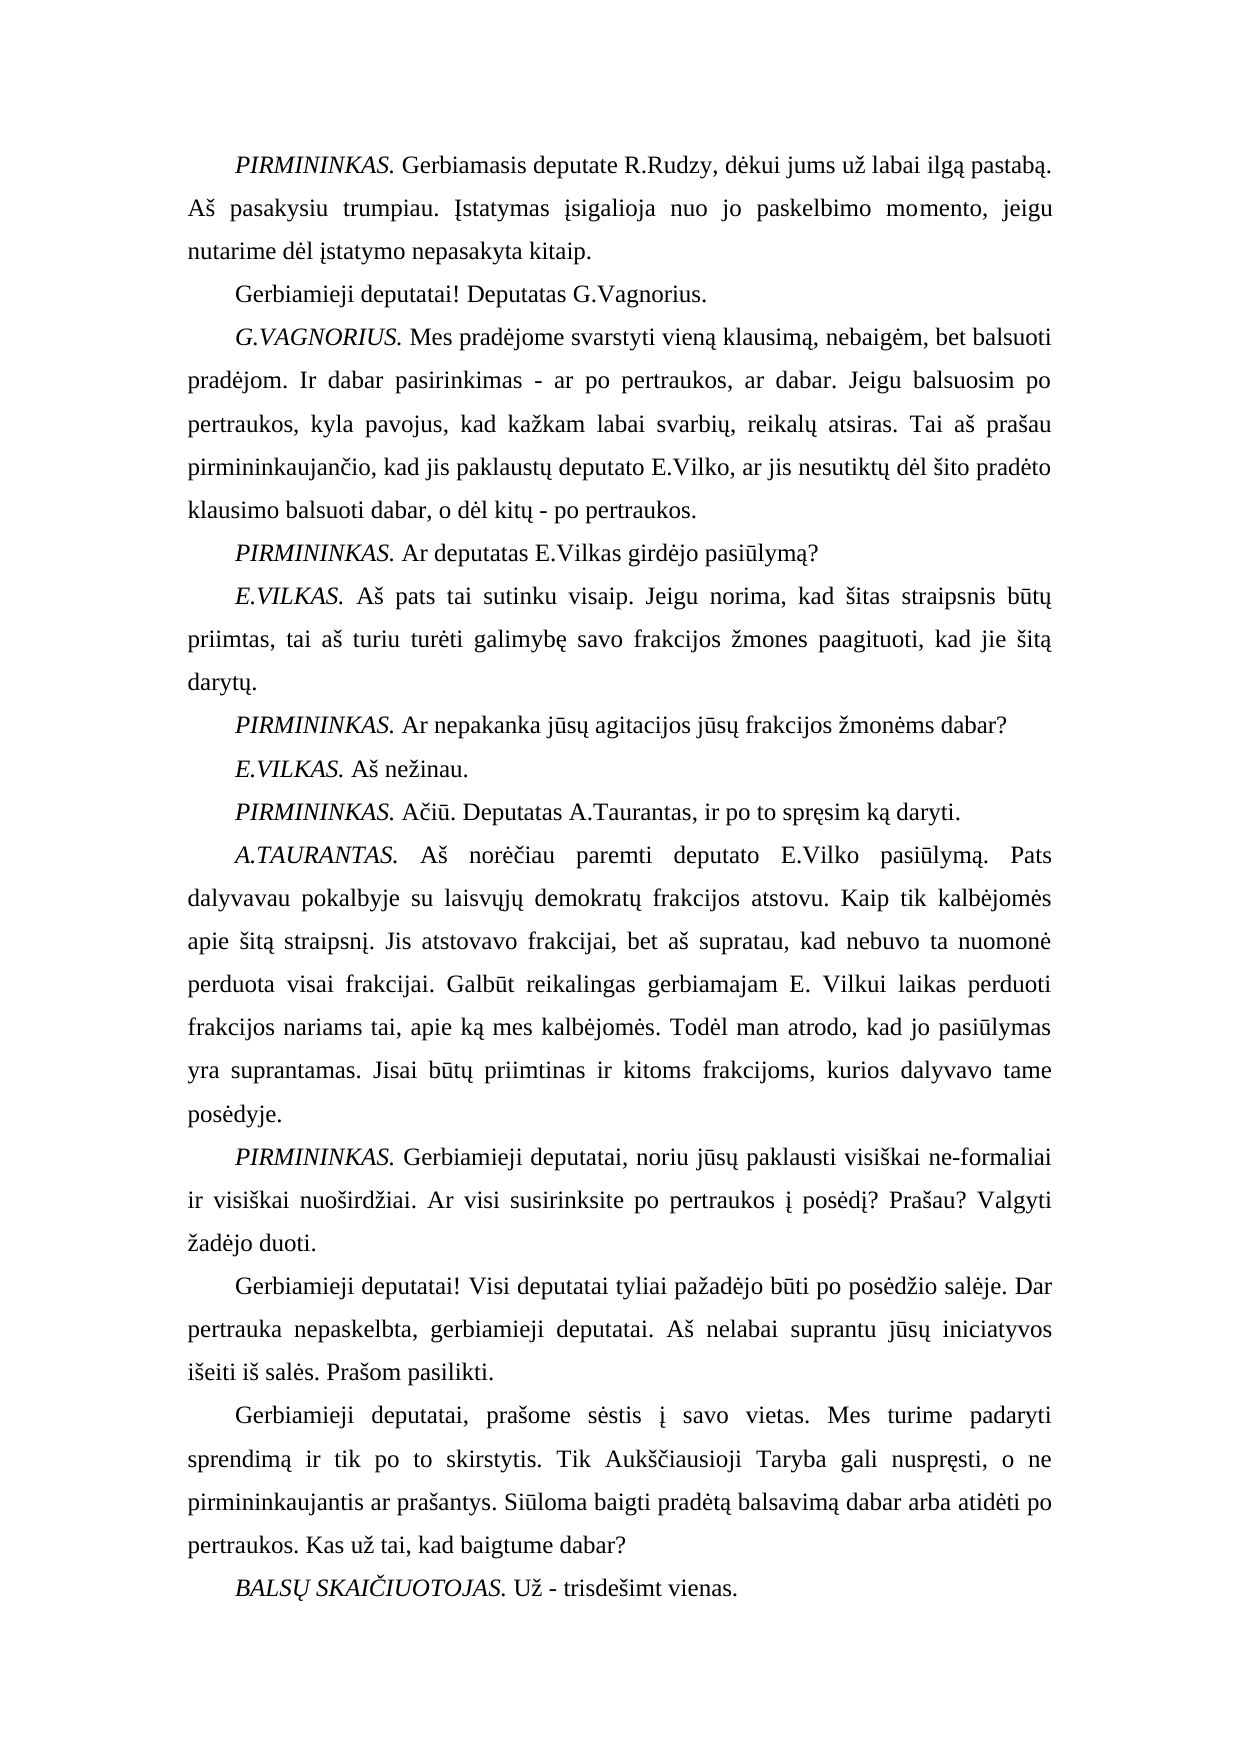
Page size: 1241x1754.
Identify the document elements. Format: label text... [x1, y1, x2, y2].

text PIRMININKAS. Gerbiamieji deputatai, noriu jūsų paklausti visiškai ne-formaliai ir visiškai nuoširdžiai. Ar visi susirinksite po pertraukos į posėdį? Prašau? Valgyti žadėjo duoti. [187, 1142, 1053, 1257]
text BALSŲ SKAIČIUOTOJAS. Už - trisdešimt vienas. [187, 1573, 1053, 1602]
text Gerbiamieji deputatai! Deputatas G.Vagnorius. [187, 279, 1053, 308]
text E.VILKAS. Aš nežinau. [187, 754, 1053, 782]
text A.TAURANTAS. Aš norėčiau paremti deputato E.Vilko pasiūlymą. Pats dalyvavau pokalbyje su laisvųjų demokratų frakcijos atstovu. Kaip tik kalbėjomės apie šitą straipsnį. Jis atstovavo frakcijai, bet aš supratau, kad nebuvo ta nuomonė perduota visai frakcijai. Galbūt reikalingas gerbiamajam E. Vilkui laikas perduoti frakcijos nariams tai, apie ką mes kalbėjomės. Todėl man atrodo, kad jo pasiūlymas yra suprantamas. Jisai būtų priimtinas ir kitoms frakcijoms, kurios dalyvavo tame posėdyje. [187, 840, 1053, 1127]
text E.VILKAS. Aš pats tai sutinku visaip. Jeigu norima, kad šitas straipsnis būtų priimtas, tai aš turiu turėti galimybę savo frakcijos žmones paagituoti, kad jie šitą darytų. [187, 581, 1053, 696]
text PIRMININKAS. Ar nepakanka jūsų agitacijos jūsų frakcijos žmonėms dabar? [187, 711, 1053, 739]
text PIRMININKAS. Ačiū. Deputatas A.Taurantas, ir po to spręsim ką daryti. [187, 797, 1053, 826]
text Gerbiamieji deputatai! Visi deputatai tyliai pažadėjo būti po posėdžio salėje. Dar pertrauka nepaskelbta, gerbiamieji deputatai. Aš nelabai suprantu jūsų iniciatyvos išeiti iš salės. Prašom pasilikti. [187, 1271, 1053, 1386]
text PIRMININKAS. Ar deputatas E.Vilkas girdėjo pasiūlymą? [187, 538, 1053, 567]
text G.VAGNORIUS. Mes pradėjome svarstyti vieną klausimą, nebaigėm, bet balsuoti pradėjom. Ir dabar pasirinkimas - ar po pertraukos, ar dabar. Jeigu balsuosim po pertraukos, kyla pavojus, kad kažkam labai svarbių, reikalų atsiras. Tai aš prašau pirmininkaujančio, kad jis paklaustų deputato E.Vilko, ar jis nesutiktų dėl šito pradėto klausimo balsuoti dabar, o dėl kitų - po pertraukos. [187, 322, 1053, 524]
text Gerbiamieji deputatai, prašome sėstis į savo vietas. Mes turime padaryti sprendimą ir tik po to skirstytis. Tik Aukščiausioji Taryba gali nuspręsti, o ne pirmininkaujantis ar prašantys. Siūloma baigti pradėtą balsavimą dabar arba atidėti po pertraukos. Kas už tai, kad baigtume dabar? [187, 1401, 1053, 1559]
text PIRMININKAS. Gerbiamasis deputate R.Rudzy, dėkui jums už labai ilgą pastabą. Aš pasakysiu trumpiau. Įstatymas įsigalioja nuo jo paskelbimo mo­mento, jeigu nutarime dėl įstatymo nepasakyta kitaip. [187, 150, 1053, 265]
